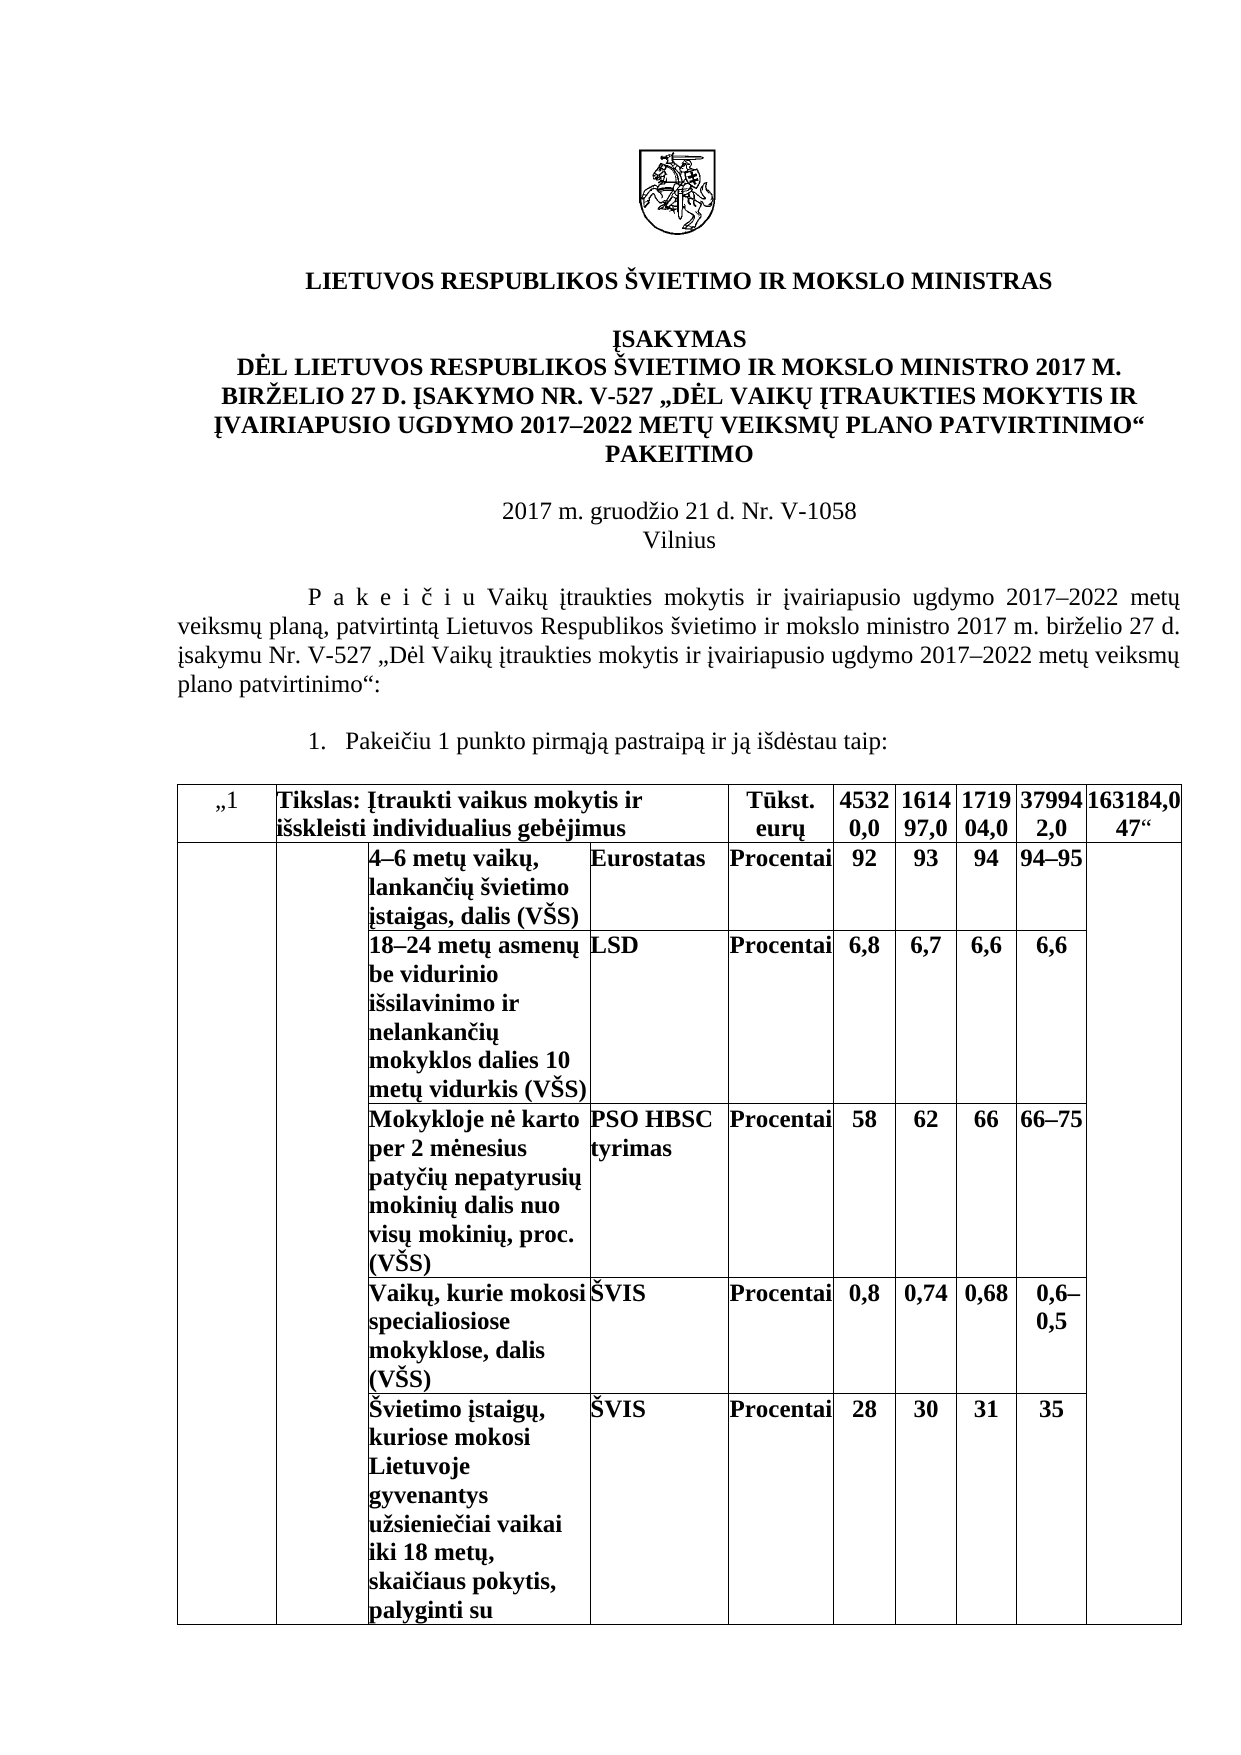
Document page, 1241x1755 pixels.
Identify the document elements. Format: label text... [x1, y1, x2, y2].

table_cell Mokykloje nė karto per 2 mėnesius patyčių nepatyrusių mokinių dalis nuo visų mokinių, proc. (VŠS) [369, 1104, 590, 1277]
table_cell ŠVIS [591, 1278, 728, 1393]
table_header 379942,0 [1017, 785, 1086, 842]
table_cell 92 [834, 843, 895, 929]
table_cell 94–95 [1017, 843, 1086, 929]
table_cell 0,74 [896, 1278, 956, 1393]
table_cell 28 [834, 1394, 895, 1624]
table_header Tikslas: Įtraukti vaikus mokytis ir išskleisti individualius gebėjimus [277, 785, 728, 842]
table_cell Vaikų, kurie mokosi specialiosiose mokyklose, dalis (VŠS) [369, 1278, 590, 1393]
table_cell 31 [957, 1394, 1016, 1624]
table_cell 0,8 [834, 1278, 895, 1393]
table_cell 0,6–0,5 [1017, 1278, 1086, 1393]
table_header 163184,047“ [1087, 785, 1181, 842]
table_cell Procentai [729, 843, 833, 929]
table_cell 6,6 [1017, 931, 1086, 1103]
table_cell [178, 843, 276, 1624]
table_cell Procentai [729, 1104, 833, 1277]
text 1. Pakeičiu 1 punkto pirmąją pastraipą ir ją išdėstau taip: [308, 726, 1181, 755]
table_cell 6,6 [957, 931, 1016, 1103]
table_cell Procentai [729, 1278, 833, 1393]
table_cell 62 [896, 1104, 956, 1277]
table_cell 18–24 metų asmenų be vidurinio išsilavinimo ir nelankančių mokyklos dalies 10 metų vidurkis (VŠS) [369, 931, 590, 1103]
table_cell 94 [957, 843, 1016, 929]
table_cell Procentai [729, 931, 833, 1103]
text 2017 m. gruodžio 21 d. Nr. V-1058 [177, 496, 1181, 525]
table_cell Švietimo įstaigų, kuriose mokosi Lietuvoje gyvenantys užsieniečiai vaikai iki 18 metų, skaičiaus pokytis, palyginti su [369, 1394, 590, 1624]
table_cell [1087, 843, 1181, 1624]
table_header 161497,0 [896, 785, 956, 842]
table_cell 93 [896, 843, 956, 929]
table_cell Procentai [729, 1394, 833, 1624]
text LIETUVOS RESPUBLIKOS ŠVIETIMO IR MOKSLO MINISTRAS [177, 266, 1181, 295]
table_cell ŠVIS [591, 1394, 728, 1624]
table_cell 58 [834, 1104, 895, 1277]
text P a k e i č i u Vaikų įtraukties mokytis ir įvairiapusio ugdymo 2017–2022 metų veiksmų planą, patvirtintą Lietuvos Respublikos švietimo ir mokslo ministro 2017 m. birželio 27 d. įsakymu Nr. V-527 „Dėl Vaikų įtraukties mokytis ir įvairiapusio ugdymo 2017–2022 metų veiksmų plano patvirtinimo“: [177, 582, 1181, 697]
table_cell PSO HBSC tyrimas [591, 1104, 728, 1277]
table_cell 4–6 metų vaikų, lankančių švietimo įstaigas, dalis (VŠS) [369, 843, 590, 929]
table_header 45320,0 [834, 785, 895, 842]
table_cell 6,7 [896, 931, 956, 1103]
text ĮSAKYMAS [177, 324, 1181, 352]
table_cell 66 [957, 1104, 1016, 1277]
table_header „1 [178, 785, 276, 842]
table_cell 0,68 [957, 1278, 1016, 1393]
table_cell 6,8 [834, 931, 895, 1103]
text Vilnius [177, 525, 1181, 554]
table_cell 35 [1017, 1394, 1086, 1624]
table_cell Eurostatas [591, 843, 728, 929]
text DĖL LIETUVOS RESPUBLIKOS ŠVIETIMO IR MOKSLO MINISTRO 2017 M. BIRŽELIO 27 D. ĮSAKYMO NR. V-527 „DĖL VAIKŲ ĮTRAUKTIES MOKYTIS IR ĮVAIRIAPUSIO UGDYMO 2017–2022 METŲ VEIKSMŲ PLANO PATVIRTINIMO“ PAKEITIMO [177, 352, 1181, 467]
table_header Tūkst. eurų [729, 785, 833, 842]
table_cell 30 [896, 1394, 956, 1624]
table_cell LSD [591, 931, 728, 1103]
table_cell 66–75 [1017, 1104, 1086, 1277]
table_header 171904,0 [957, 785, 1016, 842]
table_cell [277, 843, 368, 1624]
